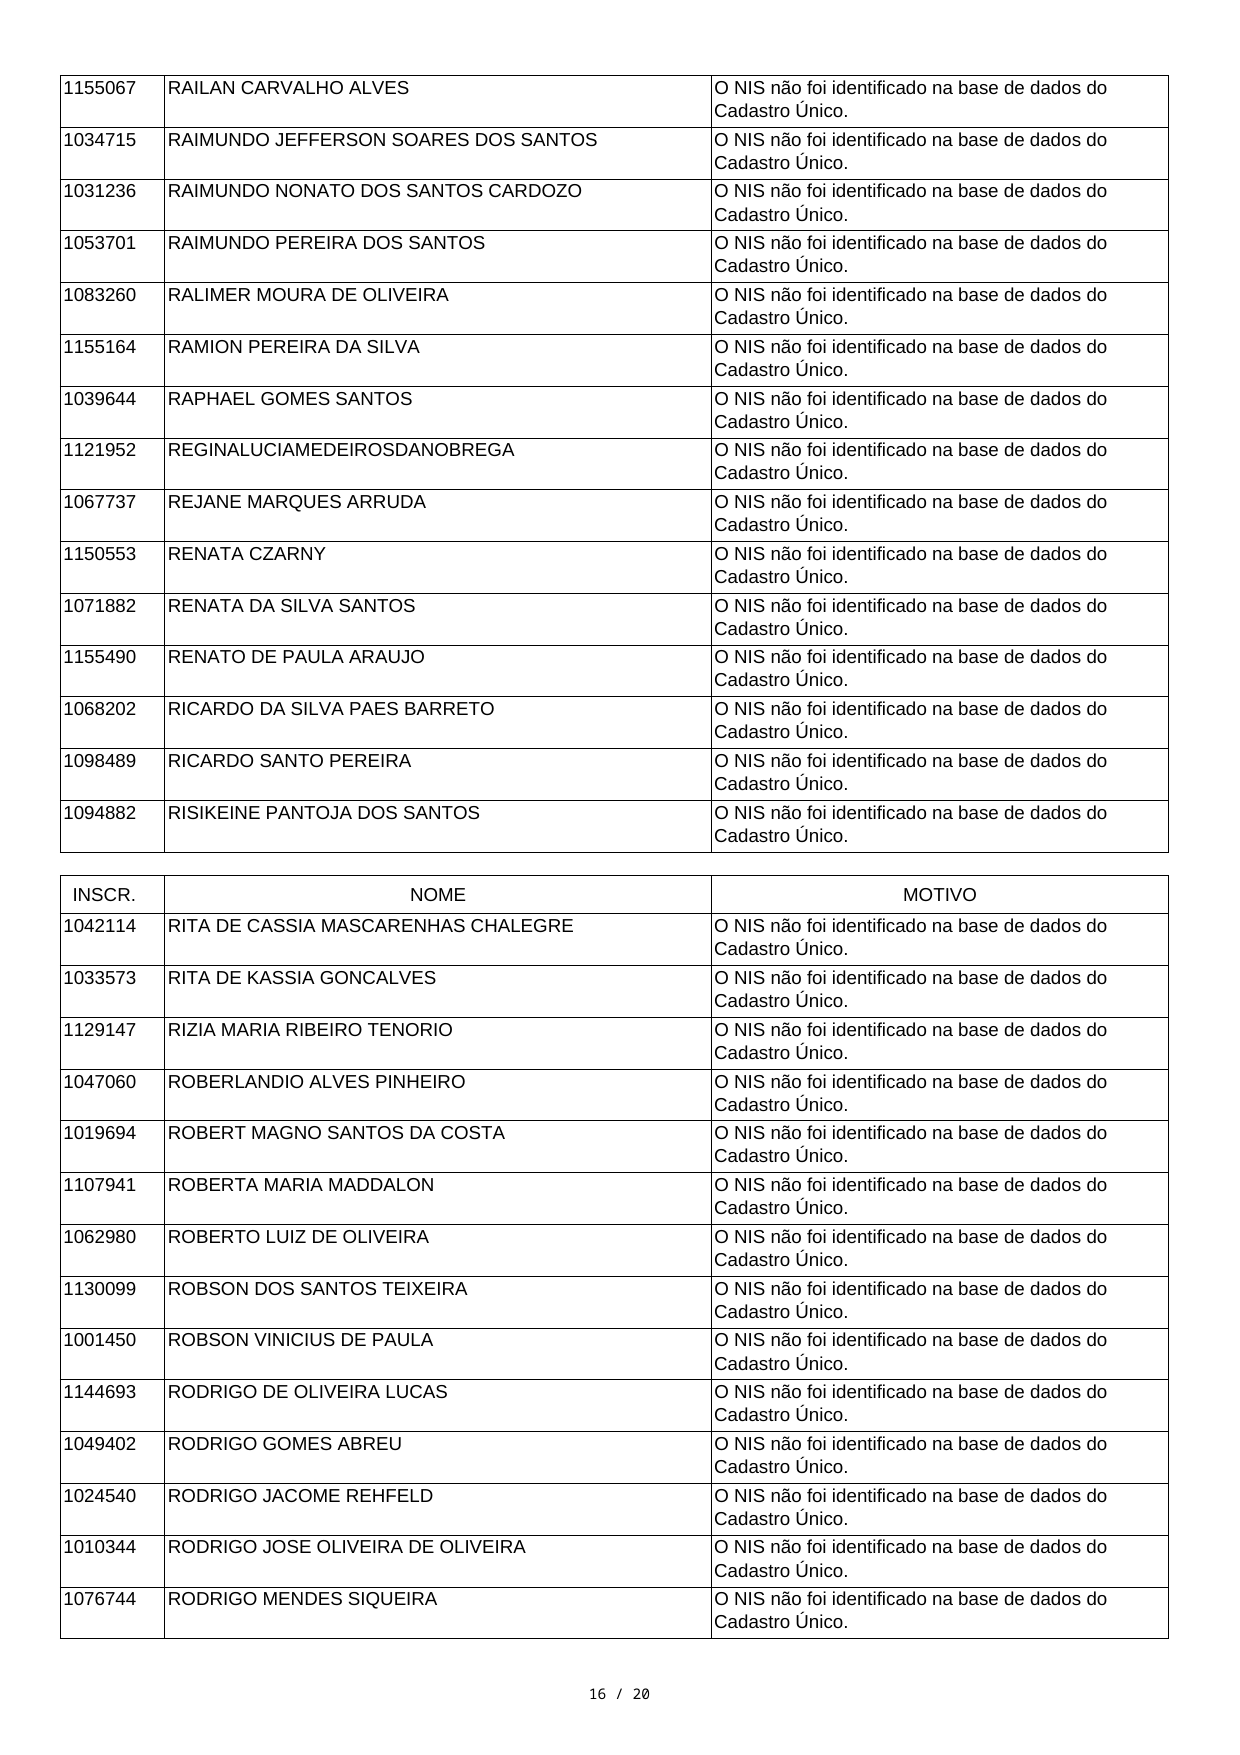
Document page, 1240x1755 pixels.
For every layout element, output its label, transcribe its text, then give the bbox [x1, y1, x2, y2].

table_cell 1031236 [61, 180, 164, 230]
table_cell 1076744 [61, 1588, 164, 1638]
table_cell O NIS não foi identificado na base de dados do Cadastro Único. [712, 1277, 1168, 1327]
table_cell 1107941 [61, 1173, 164, 1224]
table_cell RODRIGO DE OLIVEIRA LUCAS [165, 1380, 711, 1431]
table_cell RODRIGO GOMES ABREU [165, 1432, 711, 1483]
table_cell O NIS não foi identificado na base de dados do Cadastro Único. [712, 335, 1168, 386]
table_cell RAMION PEREIRA DA SILVA [165, 335, 711, 386]
table_cell O NIS não foi identificado na base de dados do Cadastro Único. [712, 1121, 1168, 1172]
table_cell 1033573 [61, 966, 164, 1017]
table_cell 1130099 [61, 1277, 164, 1327]
table_cell RENATA DA SILVA SANTOS [165, 594, 711, 644]
table_cell O NIS não foi identificado na base de dados do Cadastro Único. [712, 646, 1168, 696]
table_cell RODRIGO JACOME REHFELD [165, 1484, 711, 1534]
table_cell RAIMUNDO PEREIRA DOS SANTOS [165, 231, 711, 282]
table_cell 1010344 [61, 1536, 164, 1586]
table_cell O NIS não foi identificado na base de dados do Cadastro Único. [712, 1536, 1168, 1586]
table_cell 1039644 [61, 387, 164, 437]
table_cell O NIS não foi identificado na base de dados do Cadastro Único. [712, 914, 1168, 965]
table_cell O NIS não foi identificado na base de dados do Cadastro Único. [712, 1432, 1168, 1483]
table_cell RALIMER MOURA DE OLIVEIRA [165, 283, 711, 334]
table_cell O NIS não foi identificado na base de dados do Cadastro Único. [712, 128, 1168, 178]
table_cell 1068202 [61, 697, 164, 748]
table_cell ROBERTA MARIA MADDALON [165, 1173, 711, 1224]
table_cell O NIS não foi identificado na base de dados do Cadastro Único. [712, 490, 1168, 541]
table_cell RAPHAEL GOMES SANTOS [165, 387, 711, 437]
table_header NOME [165, 876, 711, 913]
table_cell 1155490 [61, 646, 164, 696]
table_cell RITA DE CASSIA MASCARENHAS CHALEGRE [165, 914, 711, 965]
table_cell REGINALUCIAMEDEIROSDANOBREGA [165, 439, 711, 489]
table_cell RENATO DE PAULA ARAUJO [165, 646, 711, 696]
table_cell O NIS não foi identificado na base de dados do Cadastro Único. [712, 439, 1168, 489]
table_cell RICARDO SANTO PEREIRA [165, 749, 711, 800]
table_cell O NIS não foi identificado na base de dados do Cadastro Único. [712, 1018, 1168, 1069]
table_cell RENATA CZARNY [165, 542, 711, 593]
table_cell 1098489 [61, 749, 164, 800]
table_cell RITA DE KASSIA GONCALVES [165, 966, 711, 1017]
table_cell RISIKEINE PANTOJA DOS SANTOS [165, 801, 711, 852]
table_cell 1150553 [61, 542, 164, 593]
table_cell O NIS não foi identificado na base de dados do Cadastro Único. [712, 231, 1168, 282]
table_cell 1034715 [61, 128, 164, 178]
table_cell 1019694 [61, 1121, 164, 1172]
table_cell O NIS não foi identificado na base de dados do Cadastro Único. [712, 1173, 1168, 1224]
table_cell O NIS não foi identificado na base de dados do Cadastro Único. [712, 1588, 1168, 1638]
table_header MOTIVO [712, 876, 1168, 913]
table_cell O NIS não foi identificado na base de dados do Cadastro Único. [712, 697, 1168, 748]
table_cell O NIS não foi identificado na base de dados do Cadastro Único. [712, 594, 1168, 644]
table_cell 1094882 [61, 801, 164, 852]
table_cell RODRIGO MENDES SIQUEIRA [165, 1588, 711, 1638]
table_cell 1049402 [61, 1432, 164, 1483]
table_cell ROBSON VINICIUS DE PAULA [165, 1329, 711, 1379]
table_cell 1062980 [61, 1225, 164, 1276]
table_cell RIZIA MARIA RIBEIRO TENORIO [165, 1018, 711, 1069]
table_cell O NIS não foi identificado na base de dados do Cadastro Único. [712, 542, 1168, 593]
table_cell RAIMUNDO JEFFERSON SOARES DOS SANTOS [165, 128, 711, 178]
table_cell O NIS não foi identificado na base de dados do Cadastro Único. [712, 801, 1168, 852]
table_cell O NIS não foi identificado na base de dados do Cadastro Único. [712, 1329, 1168, 1379]
table_cell RAILAN CARVALHO ALVES [165, 76, 711, 127]
table_cell 1155164 [61, 335, 164, 386]
table_cell O NIS não foi identificado na base de dados do Cadastro Único. [712, 283, 1168, 334]
table_cell O NIS não foi identificado na base de dados do Cadastro Único. [712, 76, 1168, 127]
table_cell 1024540 [61, 1484, 164, 1534]
table_cell O NIS não foi identificado na base de dados do Cadastro Único. [712, 387, 1168, 437]
table_cell O NIS não foi identificado na base de dados do Cadastro Único. [712, 1070, 1168, 1120]
table_cell 1129147 [61, 1018, 164, 1069]
table_cell 1071882 [61, 594, 164, 644]
table_cell 1155067 [61, 76, 164, 127]
table_cell O NIS não foi identificado na base de dados do Cadastro Único. [712, 1380, 1168, 1431]
table_cell O NIS não foi identificado na base de dados do Cadastro Único. [712, 966, 1168, 1017]
table_cell 1053701 [61, 231, 164, 282]
table_cell 1047060 [61, 1070, 164, 1120]
table_cell REJANE MARQUES ARRUDA [165, 490, 711, 541]
table_cell O NIS não foi identificado na base de dados do Cadastro Único. [712, 1484, 1168, 1534]
table_header INSCR. [61, 876, 164, 913]
table_cell RODRIGO JOSE OLIVEIRA DE OLIVEIRA [165, 1536, 711, 1586]
table_cell ROBERTO LUIZ DE OLIVEIRA [165, 1225, 711, 1276]
table_cell RICARDO DA SILVA PAES BARRETO [165, 697, 711, 748]
table_cell 1067737 [61, 490, 164, 541]
table_cell 1083260 [61, 283, 164, 334]
table_cell ROBERLANDIO ALVES PINHEIRO [165, 1070, 711, 1120]
table_cell ROBSON DOS SANTOS TEIXEIRA [165, 1277, 711, 1327]
table_cell ROBERT MAGNO SANTOS DA COSTA [165, 1121, 711, 1172]
table_cell 1121952 [61, 439, 164, 489]
table_cell 1001450 [61, 1329, 164, 1379]
table_cell O NIS não foi identificado na base de dados do Cadastro Único. [712, 1225, 1168, 1276]
table_cell 1144693 [61, 1380, 164, 1431]
table_cell O NIS não foi identificado na base de dados do Cadastro Único. [712, 180, 1168, 230]
table_cell O NIS não foi identificado na base de dados do Cadastro Único. [712, 749, 1168, 800]
table_cell RAIMUNDO NONATO DOS SANTOS CARDOZO [165, 180, 711, 230]
table_cell 1042114 [61, 914, 164, 965]
